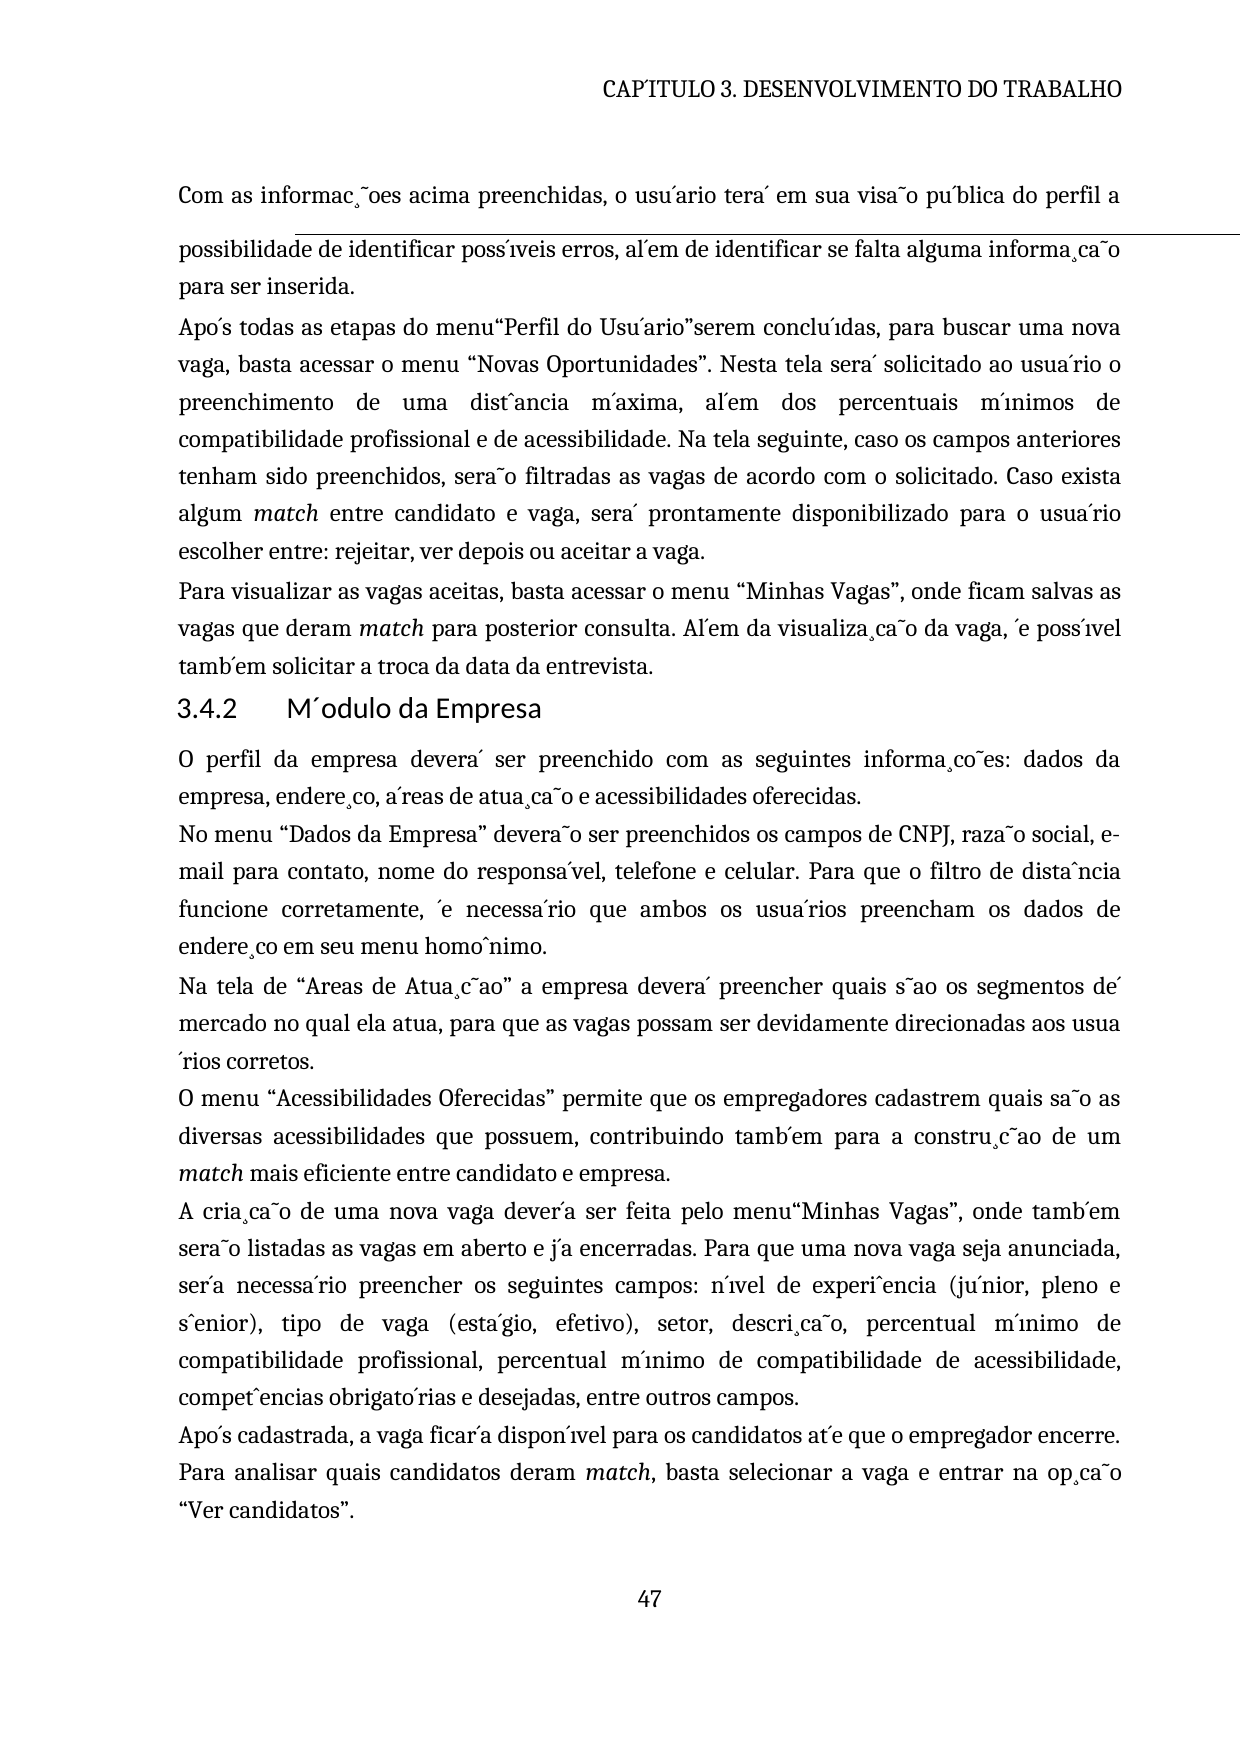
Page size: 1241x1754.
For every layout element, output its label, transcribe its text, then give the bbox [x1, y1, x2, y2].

subtitle 3.4.2 M´odulo da Empresa [176, 689, 1122, 726]
text Na tela de “Areas de Atua¸c˜ao” a empresa devera´ preencher quais s˜ao os segmentos de´ mercado no qual ela atua, para que as vagas possam ser devidamente direcionadas aos usua´rios corretos. [178, 972, 1122, 1075]
text Apo´s cadastrada, a vaga ficar´a dispon´ıvel para os candidatos at´e que o empregador encerre. Para analisar quais candidatos deram match, basta selecionar a vaga e entrar na op¸ca˜o “Ver candidatos”. [178, 1421, 1122, 1524]
text Para visualizar as vagas aceitas, basta acessar o menu “Minhas Vagas”, onde ficam salvas as vagas que deram match para posterior consulta. Al´em da visualiza¸ca˜o da vaga, ´e poss´ıvel tamb´em solicitar a troca da data da entrevista. [178, 577, 1122, 680]
text A cria¸ca˜o de uma nova vaga dever´a ser feita pelo menu“Minhas Vagas”, onde tamb´em sera˜o listadas as vagas em aberto e j´a encerradas. Para que uma nova vaga seja anunciada, ser´a necessa´rio preencher os seguintes campos: n´ıvel de experiˆencia (ju´nior, pleno e sˆenior), tipo de vaga (esta´gio, efetivo), setor, descri¸ca˜o, percentual m´ınimo de compatibilidade profissional, percentual m´ınimo de compatibilidade de acessibilidade, competˆencias obrigato´rias e desejadas, entre outros campos. [178, 1197, 1122, 1412]
text No menu “Dados da Empresa” devera˜o ser preenchidos os campos de CNPJ, raza˜o social, e-mail para contato, nome do responsa´vel, telefone e celular. Para que o filtro de distaˆncia funcione corretamente, ´e necessa´rio que ambos os usua´rios preencham os dados de endere¸co em seu menu homoˆnimo. [178, 820, 1122, 961]
text O perfil da empresa devera´ ser preenchido com as seguintes informa¸co˜es: dados da empresa, endere¸co, a´reas de atua¸ca˜o e acessibilidades oferecidas. [178, 745, 1122, 811]
text O menu “Acessibilidades Oferecidas” permite que os empregadores cadastrem quais sa˜o as diversas acessibilidades que possuem, contribuindo tamb´em para a constru¸c˜ao de um match mais eficiente entre candidato e empresa. [178, 1084, 1122, 1188]
text Apo´s todas as etapas do menu“Perfil do Usu´ario”serem conclu´ıdas, para buscar uma nova vaga, basta acessar o menu “Novas Oportunidades”. Nesta tela sera´ solicitado ao usua´rio o preenchimento de uma distˆancia m´axima, al´em dos percentuais m´ınimos de compatibilidade profissional e de acessibilidade. Na tela seguinte, caso os campos anteriores tenham sido preenchidos, sera˜o filtradas as vagas de acordo com o solicitado. Caso exista algum match entre candidato e vaga, sera´ prontamente disponibilizado para o usua´rio escolher entre: rejeitar, ver depois ou aceitar a vaga. [178, 313, 1122, 565]
text Com as informac¸˜oes acima preenchidas, o usu´ario tera´ em sua visa˜o pu´blica do perfil a possibilidade de identificar poss´ıveis erros, al´em de identificar se falta alguma informa¸ca˜o para ser inserida. [178, 181, 1122, 301]
